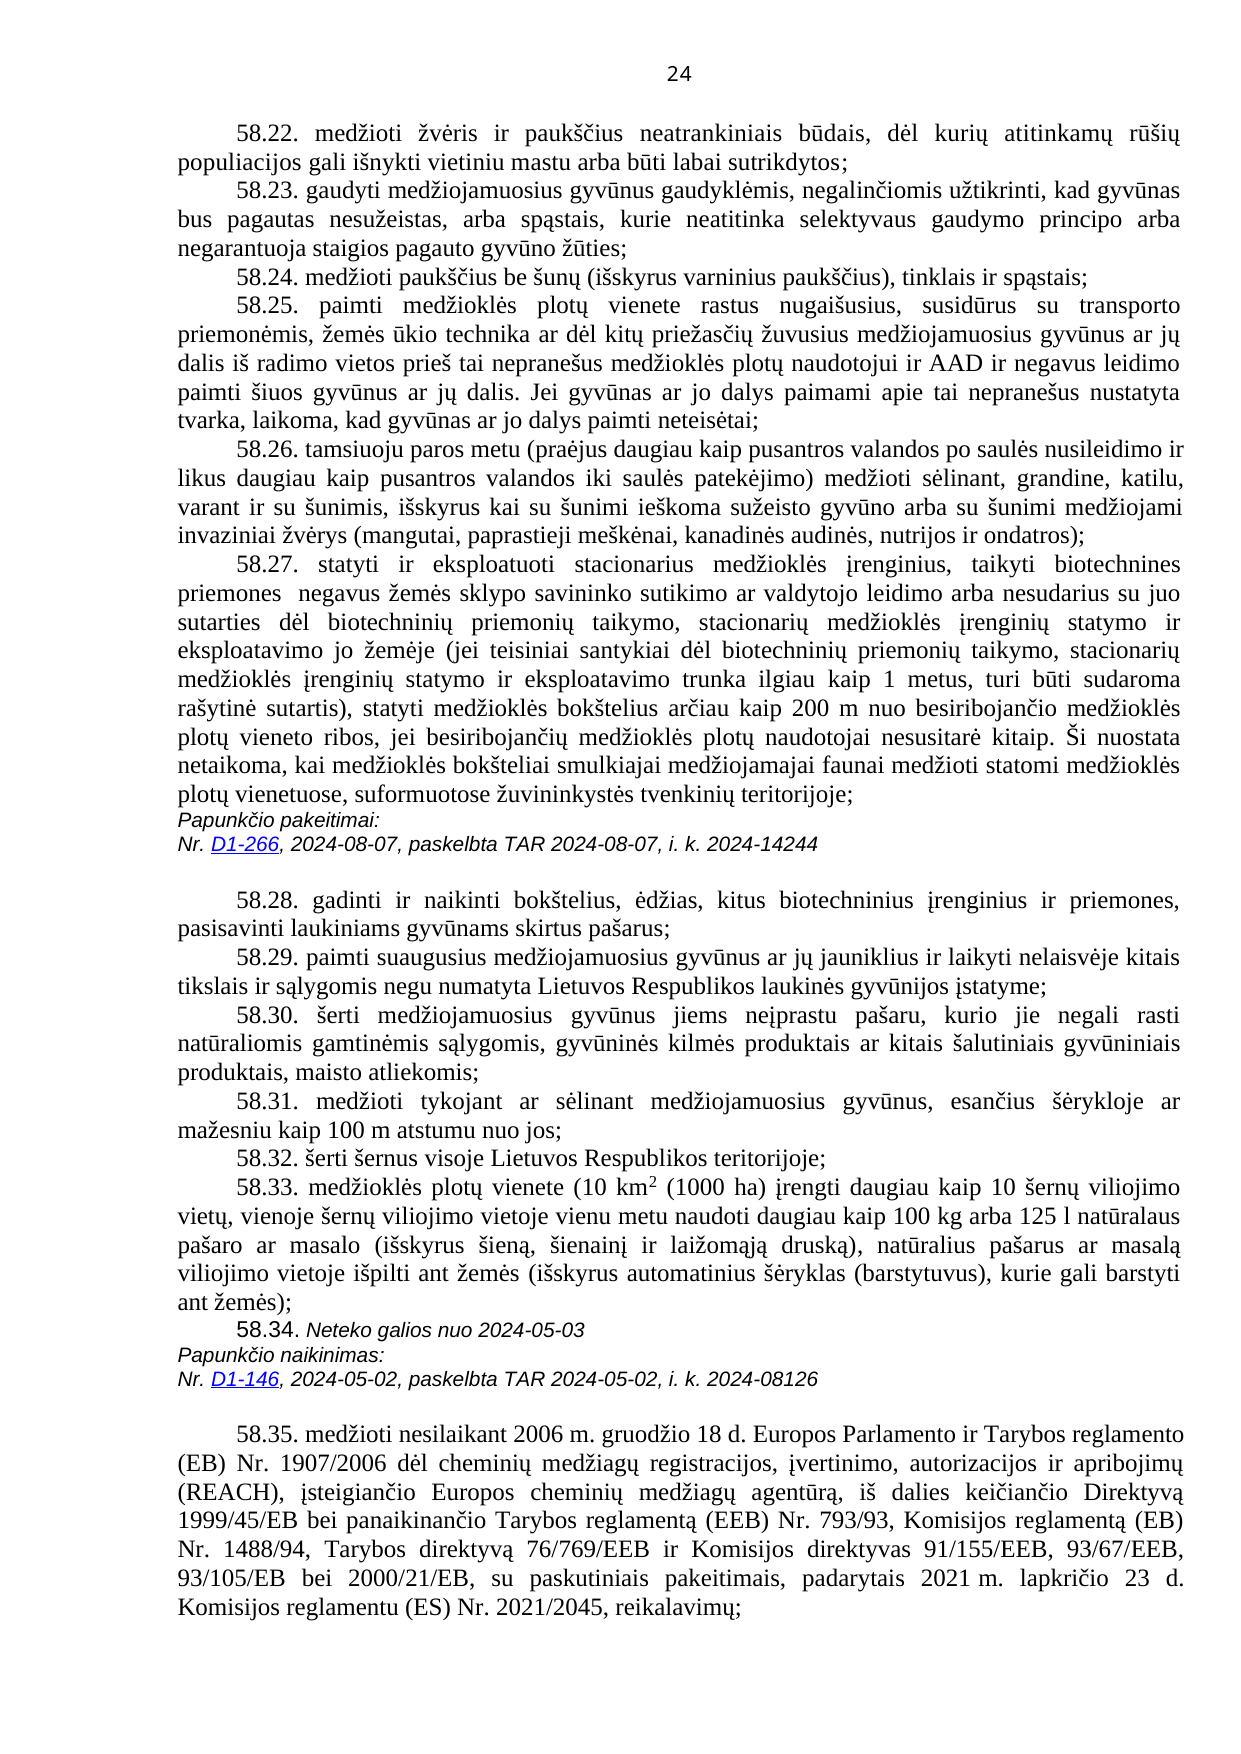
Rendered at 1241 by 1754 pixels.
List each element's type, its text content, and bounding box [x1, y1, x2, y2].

text 58.31. medžioti tykojant ar sėlinant medžiojamuosius gyvūnus, esančius šėrykloje ar mažesniu kaip 100 m atstumu nuo jos; [177, 1086, 1181, 1143]
text 58.34. Neteko galios nuo 2024-05-03 [177, 1316, 1181, 1342]
text 58.32. šerti šernus visoje Lietuvos Respublikos teritorijoje; [177, 1143, 1181, 1172]
text 58.26. tamsiuoju paros metu (praėjus daugiau kaip pusantros valandos po saulės nusileidimo ir likus daugiau kaip pusantros valandos iki saulės patekėjimo) medžioti sėlinant, grandine, katilu, varant ir su šunimis, išskyrus kai su šunimi ieškoma sužeisto gyvūno arba su šunimi medžiojami invaziniai žvėrys (mangutai, paprastieji meškėnai, kanadinės audinės, nutrijos ir ondatros); [177, 434, 1185, 549]
text 58.25. paimti medžioklės plotų vienete rastus nugaišusius, susidūrus su transporto priemonėmis, žemės ūkio technika ar dėl kitų priežasčių žuvusius medžiojamuosius gyvūnus ar jų dalis iš radimo vietos prieš tai nepranešus medžioklės plotų naudotojui ir AAD ir negavus leidimo paimti šiuos gyvūnus ar jų dalis. Jei gyvūnas ar jo dalys paimami apie tai nepranešus nustatyta tvarka, laikoma, kad gyvūnas ar jo dalys paimti neteisėtai; [177, 291, 1181, 434]
text 58.30. šerti medžiojamuosius gyvūnus jiems neįprastu pašaru, kurio jie negali rasti natūraliomis gamtinėmis sąlygomis, gyvūninės kilmės produktais ar kitais šalutiniais gyvūniniais produktais, maisto atliekomis; [177, 1000, 1181, 1086]
text 58.24. medžioti paukščius be šunų (išskyrus varninius paukščius), tinklais ir spąstais; [177, 262, 1181, 291]
text 58.33. medžioklės plotų vienete (10 km2 (1000 ha) įrengti daugiau kaip 10 šernų viliojimo vietų, vienoje šernų viliojimo vietoje vienu metu naudoti daugiau kaip 100 kg arba 125 l natūralaus pašaro ar masalo (išskyrus šieną, šienainį ir laižomąją druską), natūralius pašarus ar masalą viliojimo vietoje išpilti ant žemės (išskyrus automatinius šėryklas (barstytuvus), kurie gali barstyti ant žemės); [177, 1172, 1181, 1316]
text Papunkčio naikinimas: [177, 1342, 1181, 1366]
text 58.35. medžioti nesilaikant 2006 m. gruodžio 18 d. Europos Parlamento ir Tarybos reglamento (EB) Nr. 1907/2006 dėl cheminių medžiagų registracijos, įvertinimo, autorizacijos ir apribojimų (REACH), įsteigiančio Europos cheminių medžiagų agentūrą, iš dalies keičiančio Direktyvą 1999/45/EB bei panaikinančio Tarybos reglamentą (EEB) Nr. 793/93, Komisijos reglamentą (EB) Nr. 1488/94, Tarybos direktyvą 76/769/EEB ir Komisijos direktyvas 91/155/EEB, 93/67/EEB, 93/105/EB bei 2000/21/EB, su paskutiniais pakeitimais, padarytais 2021 m. lapkričio 23 d. Komisijos reglamentu (ES) Nr. 2021/2045, reikalavimų; [177, 1419, 1185, 1620]
text Nr. D1-146, 2024-05-02, paskelbta TAR 2024-05-02, i. k. 2024-08126 [177, 1366, 1181, 1390]
text 58.22. medžioti žvėris ir paukščius neatrankiniais būdais, dėl kurių atitinkamų rūšių populiacijos gali išnykti vietiniu mastu arba būti labai sutrikdytos; [177, 118, 1181, 176]
text Papunkčio pakeitimai: [177, 808, 1181, 832]
text Nr. D1-266, 2024-08-07, paskelbta TAR 2024-08-07, i. k. 2024-14244 [177, 832, 1181, 856]
text 58.29. paimti suaugusius medžiojamuosius gyvūnus ar jų jauniklius ir laikyti nelaisvėje kitais tikslais ir sąlygomis negu numatyta Lietuvos Respublikos laukinės gyvūnijos įstatyme; [177, 942, 1181, 1000]
text 58.27. statyti ir eksploatuoti stacionarius medžioklės įrenginius, taikyti biotechnines priemones negavus žemės sklypo savininko sutikimo ar valdytojo leidimo arba nesudarius su juo sutarties dėl biotechninių priemonių taikymo, stacionarių medžioklės įrenginių statymo ir eksploatavimo jo žemėje (jei teisiniai santykiai dėl biotechninių priemonių taikymo, stacionarių medžioklės įrenginių statymo ir eksploatavimo trunka ilgiau kaip 1 metus, turi būti sudaroma rašytinė sutartis), statyti medžioklės bokštelius arčiau kaip 200 m nuo besiribojančio medžioklės plotų vieneto ribos, jei besiribojančių medžioklės plotų naudotojai nesusitarė kitaip. Ši nuostata netaikoma, kai medžioklės bokšteliai smulkiajai medžiojamajai faunai medžioti statomi medžioklės plotų vienetuose, suformuotose žuvininkystės tvenkinių teritorijoje; [177, 549, 1181, 808]
text 58.23. gaudyti medžiojamuosius gyvūnus gaudyklėmis, negalinčiomis užtikrinti, kad gyvūnas bus pagautas nesužeistas, arba spąstais, kurie neatitinka selektyvaus gaudymo principo arba negarantuoja staigios pagauto gyvūno žūties; [177, 176, 1181, 262]
text 58.28. gadinti ir naikinti bokštelius, ėdžias, kitus biotechninius įrenginius ir priemones, pasisavinti laukiniams gyvūnams skirtus pašarus; [177, 885, 1181, 942]
